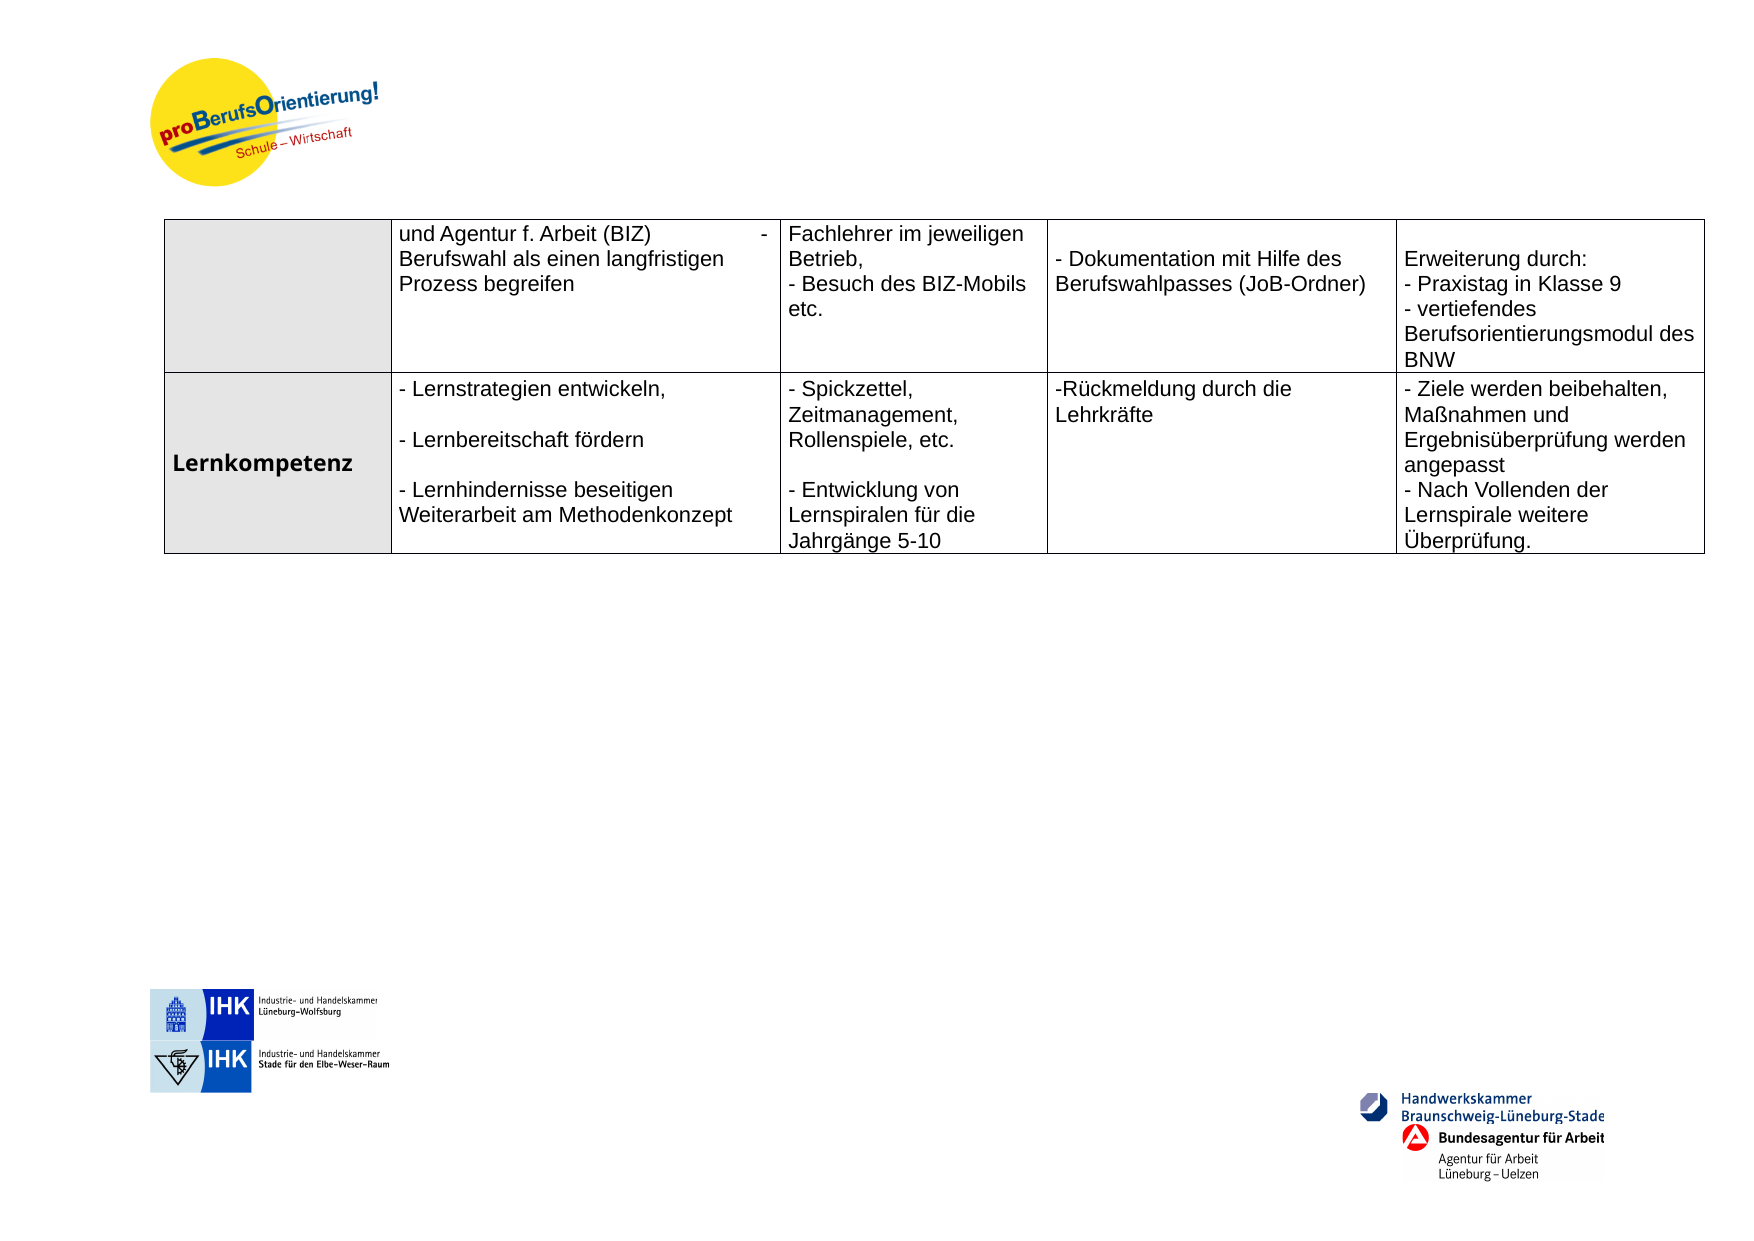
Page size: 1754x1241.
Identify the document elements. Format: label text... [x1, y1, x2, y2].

table_cell Fachlehrer im jeweiligen Betrieb, - Besuch des BIZ-Mobils etc. [781, 220, 1047, 372]
picture [150, 58, 386, 191]
table_cell - Ziele werden beibehalten, Maßnahmen und Ergebnisüberprüfung werden angepasst - Nach Vollenden der Lernspirale weitere Überprüfung. [1397, 373, 1704, 553]
table_cell - Spickzettel, Zeitmanagement, Rollenspiele, etc. - Entwicklung von Lernspiralen für die Jahrgänge 5-10 [781, 373, 1047, 553]
table_cell und Agentur f. Arbeit (BIZ) - Berufswahl als einen langfristigen Prozess begreifen [392, 220, 780, 372]
table_cell -Rückmeldung durch die Lehrkräfte [1048, 373, 1396, 553]
table_cell Erweiterung durch: - Praxistag in Klasse 9 - vertiefendes Berufsorientierungsmodul des BNW [1397, 220, 1704, 372]
table_cell Lernkompetenz [165, 373, 391, 553]
table_cell - Lernstrategien entwickeln, - Lernbereitschaft fördern - Lernhindernisse beseitigen Weiterarbeit am Methodenkonzept [392, 373, 780, 553]
picture [150, 989, 390, 1093]
picture [1360, 1093, 1604, 1182]
table_cell - Dokumentation mit Hilfe des Berufswahlpasses (JoB-Ordner) [1048, 220, 1396, 372]
table_cell [165, 220, 391, 372]
